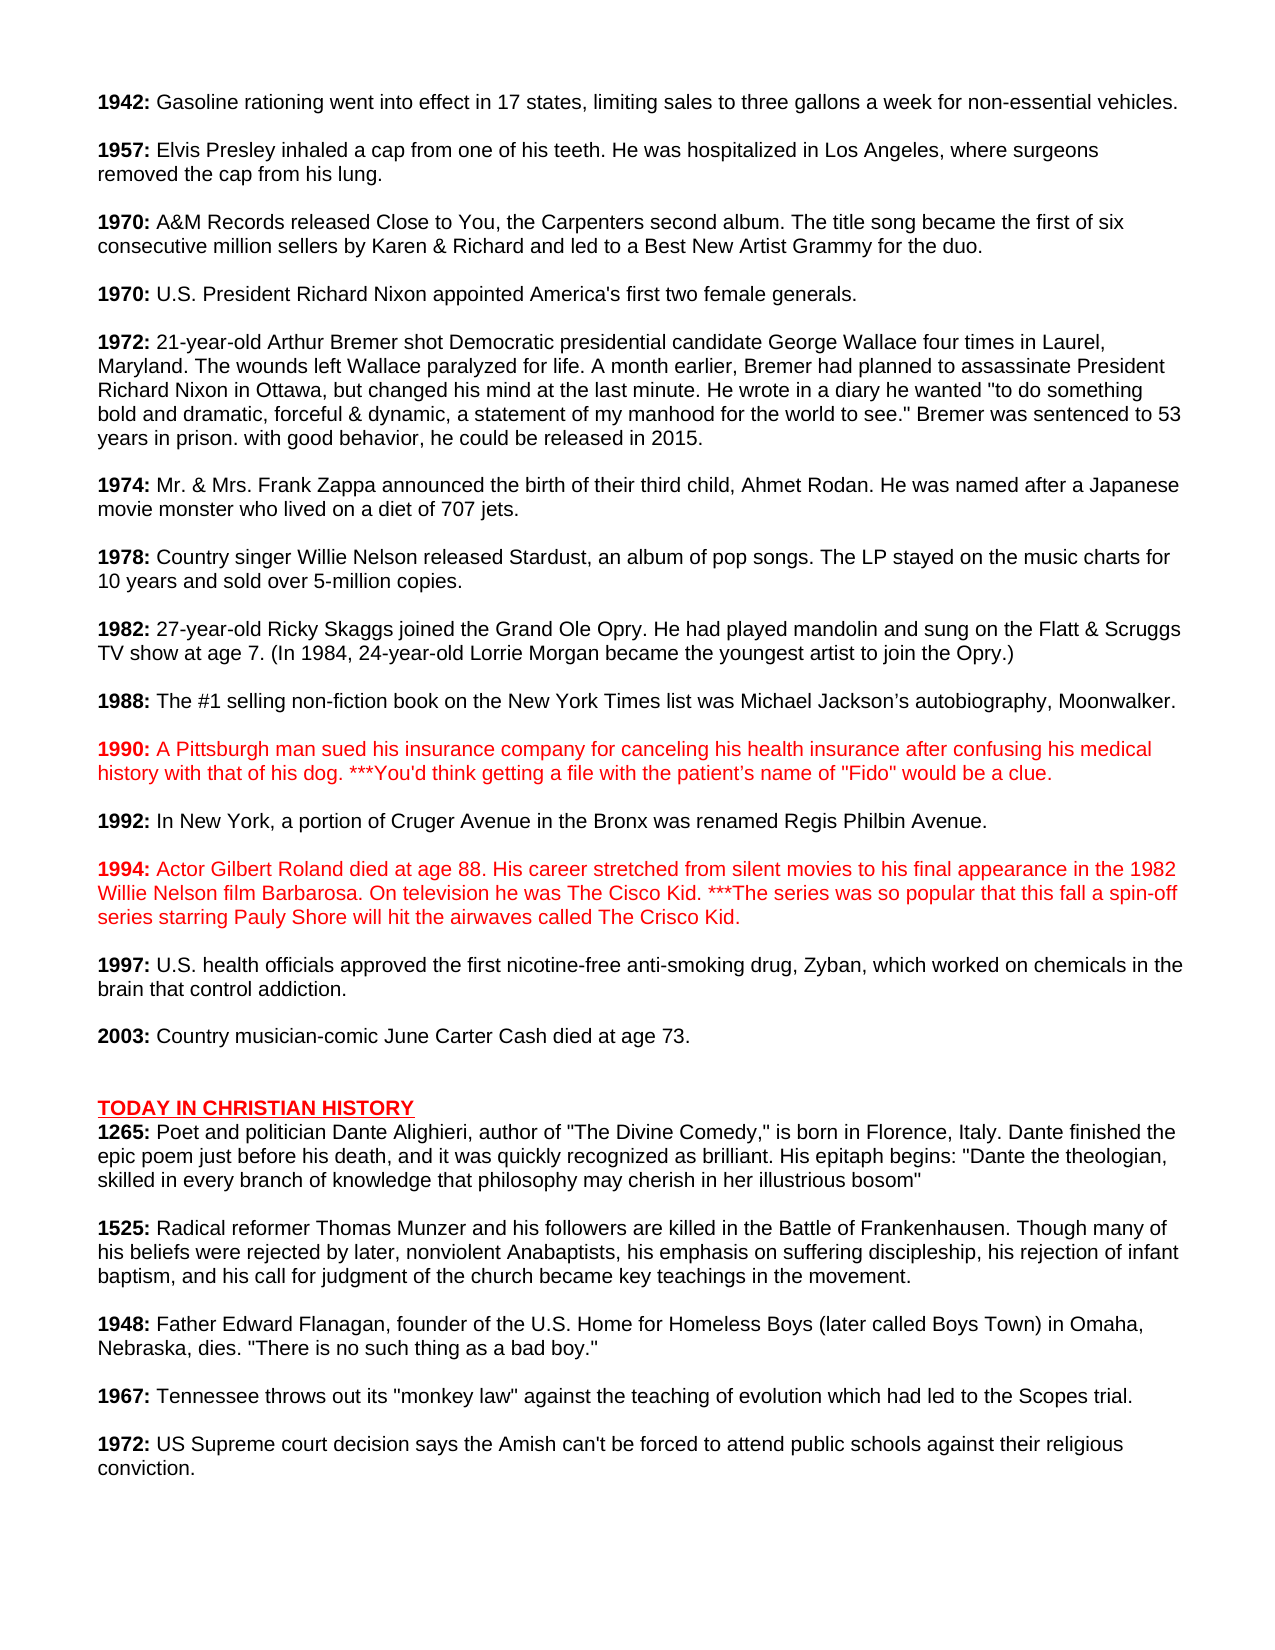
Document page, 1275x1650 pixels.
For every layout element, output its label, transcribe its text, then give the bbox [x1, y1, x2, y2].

text 1982: 27-year-old Ricky Skaggs joined the Grand Ole Opry. He had played mandolin and sung on the Flatt & Scruggs TV show at age 7. (In 1984, 24-year-old Lorrie Morgan became the youngest artist to join the Opry.) [97, 617, 1185, 665]
text 1948: Father Edward Flanagan, founder of the U.S. Home for Homeless Boys (later called Boys Town) in Omaha, Nebraska, dies. "There is no such thing as a bad boy." [97, 1312, 1185, 1360]
text TODAY IN CHRISTIAN HISTORY [97, 1096, 1185, 1120]
text 1972: US Supreme court decision says the Amish can't be forced to attend public schools against their religious conviction. [97, 1432, 1185, 1479]
text 1978: Country singer Willie Nelson released Stardust, an album of pop songs. The LP stayed on the music charts for 10 years and sold over 5-million copies. [97, 545, 1185, 593]
text 1970: U.S. President Richard Nixon appointed America's first two female generals. [97, 282, 1185, 306]
text 2003: Country musician-comic June Carter Cash died at age 73. [97, 1024, 1185, 1048]
text 1990: A Pittsburgh man sued his insurance company for canceling his health insurance after confusing his medical history with that of his dog. ***You'd think getting a file with the patient’s name of "Fido" would be a clue. [97, 737, 1185, 785]
text 1992: In New York, a portion of Cruger Avenue in the Bronx was renamed Regis Philbin Avenue. [97, 809, 1185, 833]
text 1970: A&M Records released Close to You, the Carpenters second album. The title song became the first of six consecutive million sellers by Karen & Richard and led to a Best New Artist Grammy for the duo. [97, 210, 1185, 258]
text 1994: Actor Gilbert Roland died at age 88. His career stretched from silent movies to his final appearance in the 1982 Willie Nelson film Barbarosa. On television he was The Cisco Kid. ***The series was so popular that this fall a spin-off series starring Pauly Shore will hit the airwaves called The Crisco Kid. [97, 857, 1185, 928]
text 1997: U.S. health officials approved the first nicotine-free anti-smoking drug, Zyban, which worked on chemicals in the brain that control addiction. [97, 952, 1185, 1000]
text 1265: Poet and politician Dante Alighieri, author of "The Divine Comedy," is born in Florence, Italy. Dante finished the epic poem just before his death, and it was quickly recognized as brilliant. His epitaph begins: "Dante the theologian, skilled in every branch of knowledge that philosophy may cherish in her illustrious bosom" [97, 1120, 1185, 1192]
text 1972: 21-year-old Arthur Bremer shot Democratic presidential candidate George Wallace four times in Laurel, Maryland. The wounds left Wallace paralyzed for life. A month earlier, Bremer had planned to assassinate President Richard Nixon in Ottawa, but changed his mind at the last minute. He wrote in a diary he wanted "to do something bold and dramatic, forceful & dynamic, a statement of my manhood for the world to see." Bremer was sentenced to 53 years in prison. with good behavior, he could be released in 2015. [97, 329, 1185, 449]
text 1957: Elvis Presley inhaled a cap from one of his teeth. He was hospitalized in Los Angeles, where surgeons removed the cap from his lung. [97, 138, 1185, 186]
text 1942: Gasoline rationing went into effect in 17 states, limiting sales to three gallons a week for non-essential vehicles. [97, 90, 1185, 114]
text 1525: Radical reformer Thomas Munzer and his followers are killed in the Battle of Frankenhausen. Though many of his beliefs were rejected by later, nonviolent Anabaptists, his emphasis on suffering discipleship, his rejection of infant baptism, and his call for judgment of the church became key teachings in the movement. [97, 1216, 1185, 1288]
text 1967: Tennessee throws out its "monkey law" against the teaching of evolution which had led to the Scopes trial. [97, 1384, 1185, 1408]
text 1974: Mr. & Mrs. Frank Zappa announced the birth of their third child, Ahmet Rodan. He was named after a Japanese movie monster who lived on a diet of 707 jets. [97, 473, 1185, 521]
text 1988: The #1 selling non-fiction book on the New York Times list was Michael Jackson’s autobiography, Moonwalker. [97, 689, 1185, 713]
